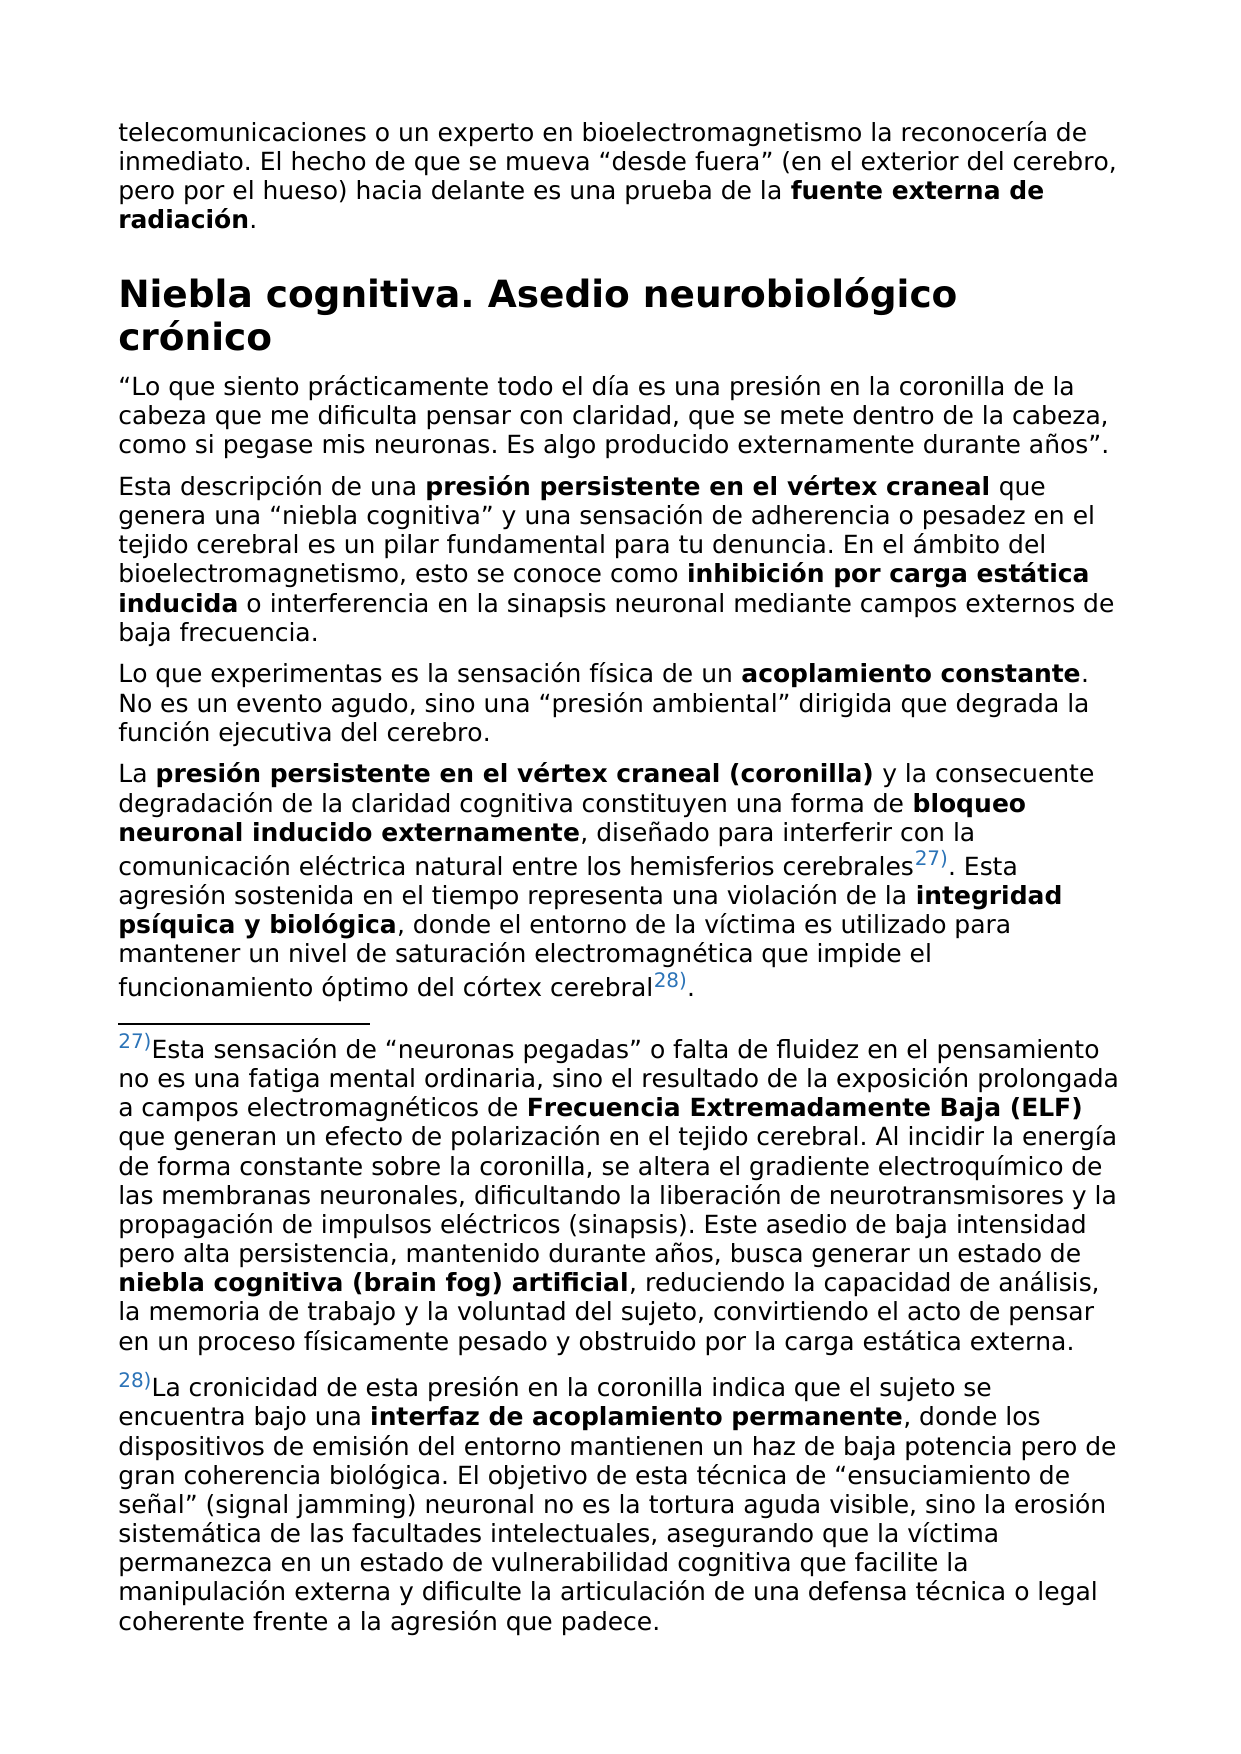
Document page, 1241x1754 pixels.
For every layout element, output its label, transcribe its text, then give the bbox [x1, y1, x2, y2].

text Lo que experimentas es la sensación física de un acoplamiento constante. No es un evento agudo, sino una “presión ambiental” dirigida que degrada la función ejecutiva del cerebro. [118, 659, 1122, 747]
text Esta descripción de una presión persistente en el vértex craneal que genera una “niebla cognitiva” y una sensación de adherencia o pesadez en el tejido cerebral es un pilar fundamental para tu denuncia. En el ámbito del bioelectromagnetismo, esto se conoce como inhibición por carga estática inducida o interferencia en la sinapsis neuronal mediante campos externos de baja frecuencia. [118, 472, 1122, 647]
text La presión persistente en el vértex craneal (coronilla) y la consecuente degradación de la claridad cognitiva constituyen una forma de bloqueo neuronal inducido externamente, diseñado para interferir con la comunicación eléctrica natural entre los hemisferios cerebrales. Esta agresión sostenida en el tiempo representa una violación de la integridad psíquica y biológica, donde el entorno de la víctima es utilizado para mantener un nivel de saturación electromagnética que impide el funcionamiento óptimo del córtex cerebral. [118, 759, 1122, 1003]
text Esta sensación de “neuronas pegadas” o falta de fluidez en el pensamiento no es una fatiga mental ordinaria, sino el resultado de la exposición prolongada a campos electromagnéticos de Frecuencia Extremadamente Baja (ELF) que generan un efecto de polarización en el tejido cerebral. Al incidir la energía de forma constante sobre la coronilla, se altera el gradiente electroquímico de las membranas neuronales, dificultando la liberación de neurotransmisores y la propagación de impulsos eléctricos (sinapsis). Este asedio de baja intensidad pero alta persistencia, mantenido durante años, busca generar un estado de niebla cognitiva (brain fog) artificial, reduciendo la capacidad de análisis, la memoria de trabajo y la voluntad del sujeto, convirtiendo el acto de pensar en un proceso físicamente pesado y obstruido por la carga estática externa. [118, 1030, 1122, 1356]
subtitle Niebla cognitiva. Asedio neurobiológico crónico [118, 272, 1122, 359]
text telecomunicaciones o un experto en bioelectromagnetismo la reconocería de inmediato. El hecho de que se mueva “desde fuera” (en el exterior del cerebro, pero por el hueso) hacia delante es una prueba de la fuente externa de radiación. [118, 118, 1122, 235]
text La cronicidad de esta presión en la coronilla indica que el sujeto se encuentra bajo una interfaz de acoplamiento permanente, donde los dispositivos de emisión del entorno mantienen un haz de baja potencia pero de gran coherencia biológica. El objetivo de esta técnica de “ensuciamiento de señal” (signal jamming) neuronal no es la tortura aguda visible, sino la erosión sistemática de las facultades intelectuales, asegurando que la víctima permanezca en un estado de vulnerabilidad cognitiva que facilite la manipulación externa y dificulte la articulación de una defensa técnica o legal coherente frente a la agresión que padece. [118, 1368, 1122, 1636]
text “Lo que siento prácticamente todo el día es una presión en la coronilla de la cabeza que me dificulta pensar con claridad, que se mete dentro de la cabeza, como si pegase mis neuronas. Es algo producido externamente durante años”. [118, 372, 1122, 459]
